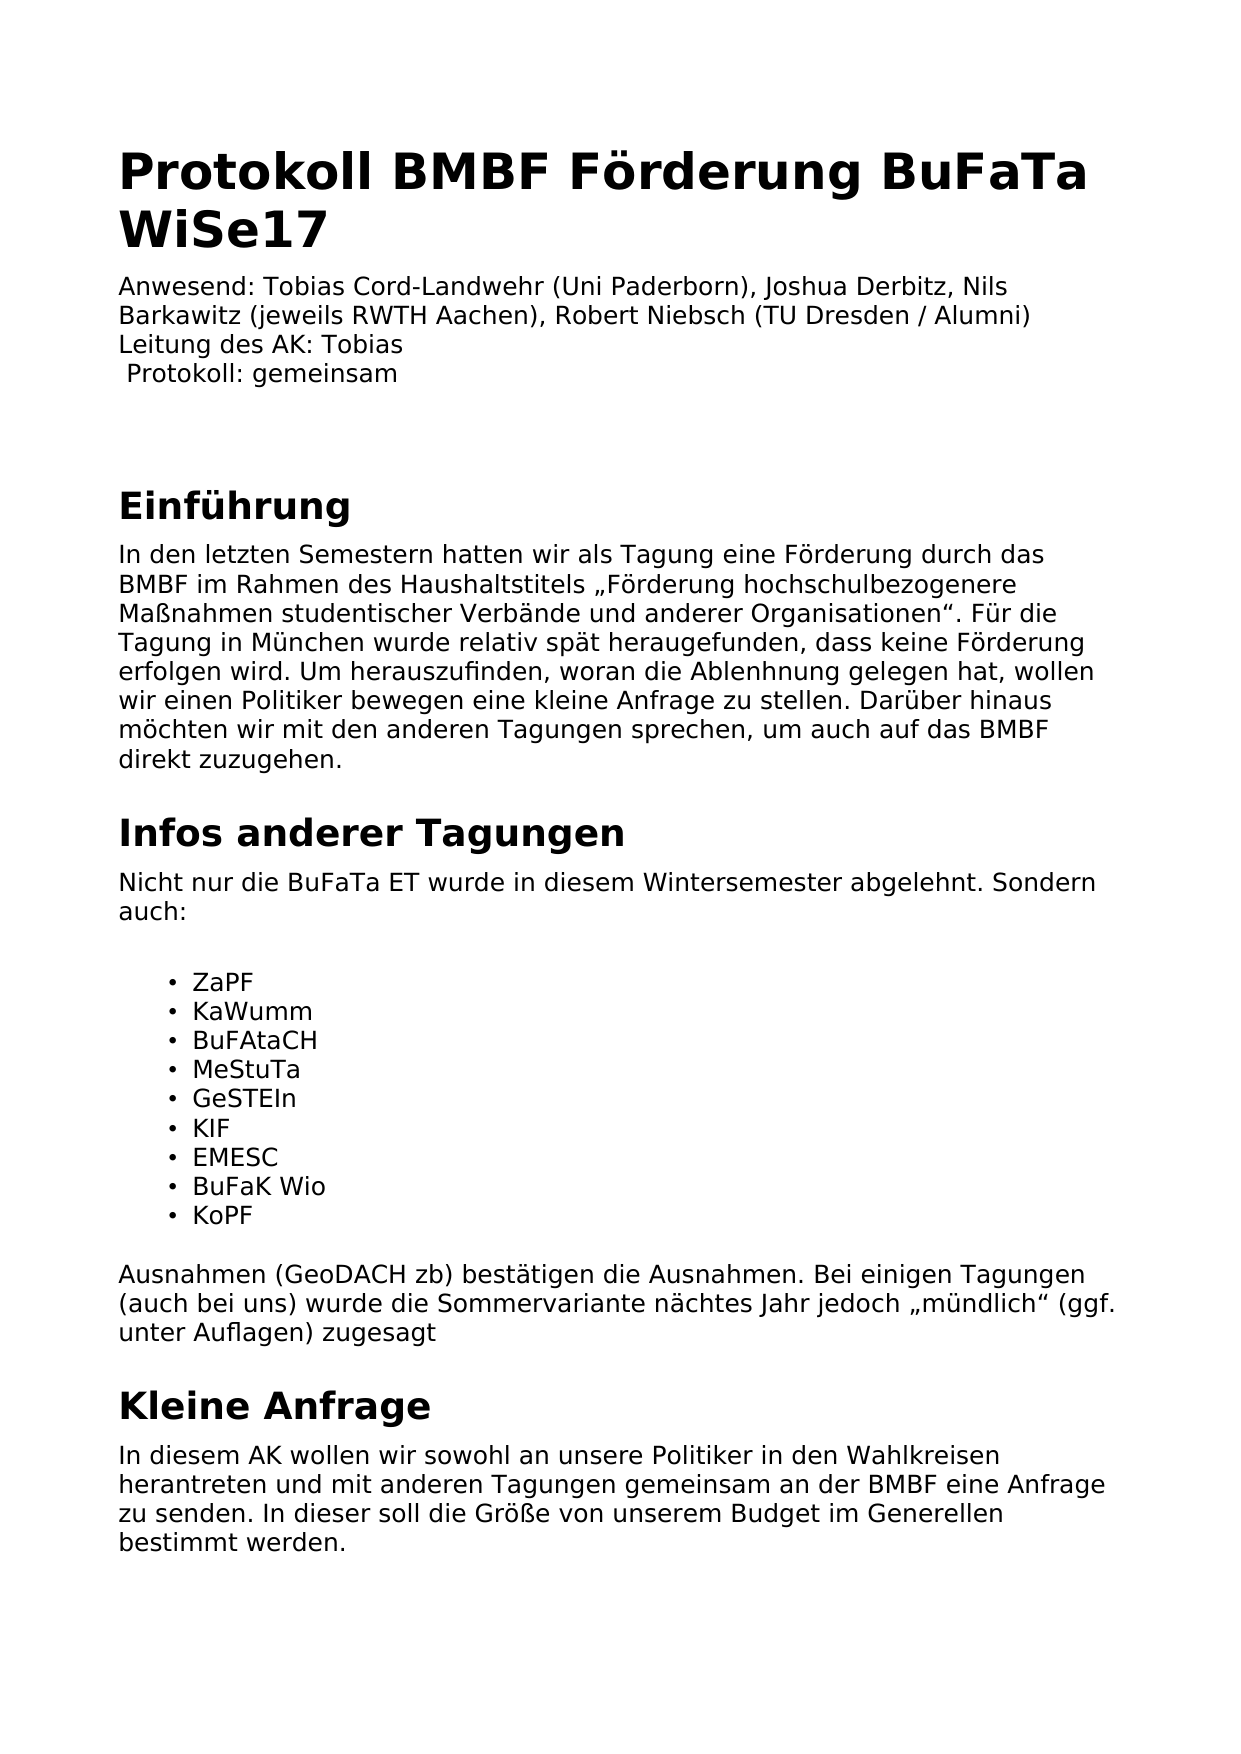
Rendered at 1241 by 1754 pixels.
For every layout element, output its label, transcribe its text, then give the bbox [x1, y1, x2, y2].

list BuFaK Wio [177, 1172, 1122, 1201]
text In diesem AK wollen wir sowohl an unsere Politiker in den Wahlkreisen herantreten und mit anderen Tagungen gemeinsam an der BMBF eine Anfrage zu senden. In dieser soll die Größe von unserem Budget im Generellen bestimmt werden. [118, 1441, 1122, 1558]
text Anwesend: Tobias Cord-Landwehr (Uni Paderborn), Joshua Derbitz, Nils Barkawitz (jeweils RWTH Aachen), Robert Niebsch (TU Dresden / Alumni) Leitung des AK: Tobias Protokoll: gemeinsam [118, 272, 1122, 447]
list KIF [177, 1114, 1122, 1143]
list ZaPF [177, 968, 1122, 997]
list KaWumm [177, 997, 1122, 1026]
text Nicht nur die BuFaTa ET wurde in diesem Wintersemester abgelehnt. Sondern auch: [118, 868, 1122, 926]
text Ausnahmen (GeoDACH zb) bestätigen die Ausnahmen. Bei einigen Tagungen (auch bei uns) wurde die Sommervariante nächtes Jahr jedoch „mündlich“ (ggf. unter Auflagen) zugesagt [118, 1260, 1122, 1347]
subtitle Infos anderer Tagungen [118, 812, 1122, 855]
list MeStuTa [177, 1056, 1122, 1085]
subtitle Protokoll BMBF Förderung BuFaTa WiSe17 [118, 143, 1122, 259]
list EMESC [177, 1143, 1122, 1172]
subtitle Kleine Anfrage [118, 1385, 1122, 1429]
list GeSTEIn [177, 1085, 1122, 1114]
text In den letzten Semestern hatten wir als Tagung eine Förderung durch das BMBF im Rahmen des Haushaltstitels „Förderung hochschulbezogenere Maßnahmen studentischer Verbände und anderer Organisationen“. Für die Tagung in München wurde relativ spät heraugefunden, dass keine Förderung erfolgen wird. Um herauszufinden, woran die Ablenhnung gelegen hat, wollen wir einen Politiker bewegen eine kleine Anfrage zu stellen. Darüber hinaus möchten wir mit den anderen Tagungen sprechen, um auch auf das BMBF direkt zuzugehen. [118, 541, 1122, 774]
list KoPF [177, 1201, 1122, 1231]
list BuFAtaCH [177, 1026, 1122, 1056]
subtitle Einführung [118, 484, 1122, 528]
